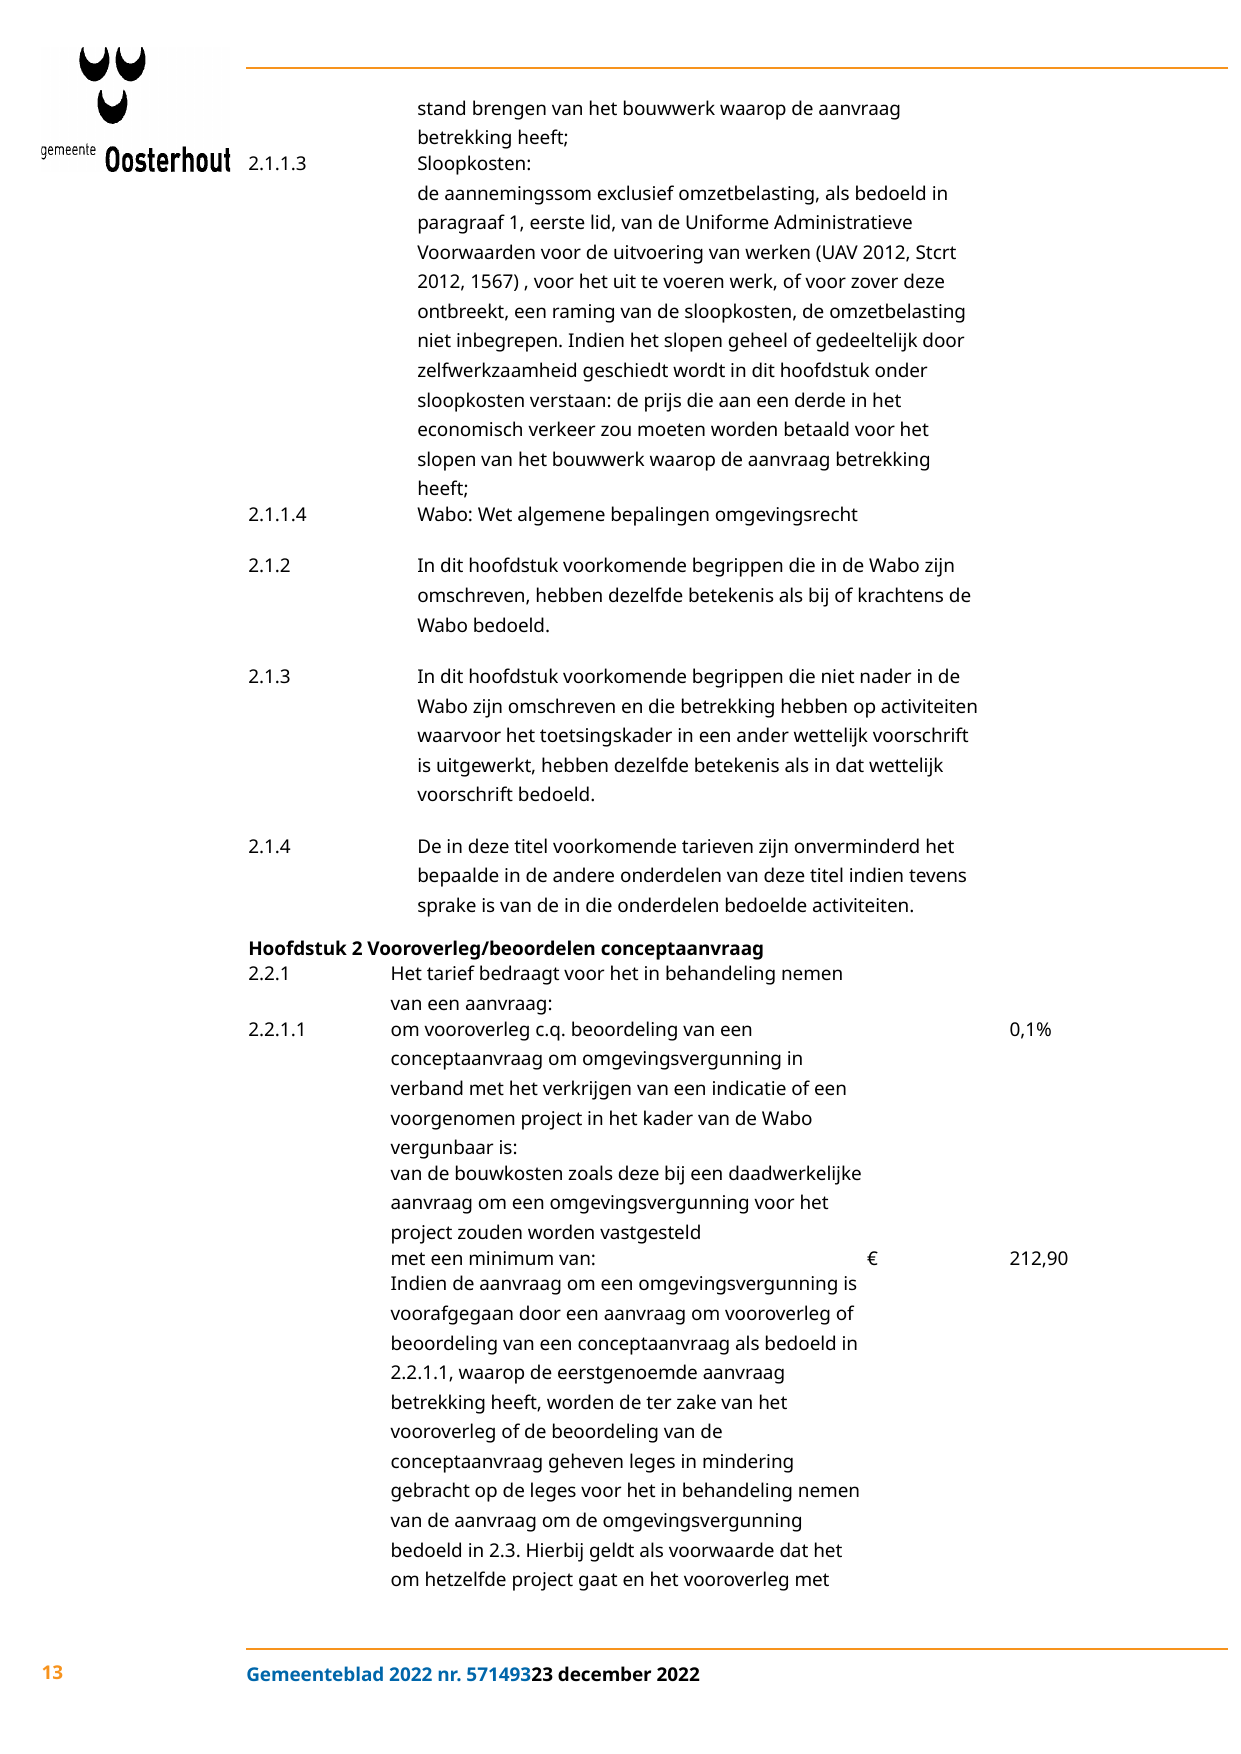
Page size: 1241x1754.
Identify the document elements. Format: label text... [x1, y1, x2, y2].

table_cell In dit hoofdstuk voorkomende begrippen die in de Wabo zijn omschreven, hebben dezelfde betekenis als bij of krachtens de Wabo bedoeld. [417, 553, 983, 638]
table_cell [1009, 1271, 1152, 1592]
table_cell 2.1.2 [248, 553, 417, 638]
table_cell [983, 527, 1152, 553]
table_cell [983, 553, 1152, 638]
table_header 2.2.1 [248, 961, 390, 1016]
table_cell [248, 808, 417, 833]
table_cell [1009, 1160, 1152, 1245]
table_cell Indien de aanvraag om een omgevingsvergunning is voorafgegaan door een aanvraag om vooroverleg of beoordeling van een conceptaanvraag als bedoeld in 2.2.1.1, waarop de eerstgenoemde aanvraag betrekking heeft, worden de ter zake van het vooroverleg of de beoordeling van de conceptaanvraag geheven leges in mindering gebracht op de leges voor het in behandeling nemen van de aanvraag om de omgevingsvergunning bedoeld in 2.3. Hierbij geldt als voorwaarde dat het om hetzelfde project gaat en het vooroverleg met [390, 1271, 867, 1592]
table_cell [867, 1160, 1009, 1245]
table_cell stand brengen van het bouwwerk waarop de aanvraag betrekking heeft; [417, 95, 983, 150]
table_cell [983, 638, 1152, 663]
table_cell Wabo: Wet algemene bepalingen omgevingsrecht [417, 501, 983, 527]
table_cell 212,90 [1009, 1245, 1152, 1271]
table_cell [867, 1271, 1009, 1592]
table_cell 0,1% [1009, 1016, 1152, 1160]
table_cell [983, 663, 1152, 807]
table_cell 2.2.1.1 [248, 1016, 390, 1160]
table_cell [867, 1016, 1009, 1160]
table_header Het tarief bedraagt voor het in behandeling nemen van een aanvraag: [390, 961, 867, 1016]
table_cell [417, 808, 983, 833]
table_cell [983, 808, 1152, 833]
table_cell [248, 1271, 390, 1592]
table_cell [983, 501, 1152, 527]
picture [41, 47, 231, 172]
table_cell [248, 527, 417, 553]
table_cell 2.1.4 [248, 833, 417, 918]
table_header [1009, 961, 1152, 1016]
table_cell [248, 638, 417, 663]
table_cell [248, 1160, 390, 1245]
table_cell [248, 95, 417, 150]
table_cell € [867, 1245, 1009, 1271]
table_cell [983, 833, 1152, 918]
table_cell [417, 638, 983, 663]
table_cell De in deze titel voorkomende tarieven zijn onverminderd het bepaalde in de andere onderdelen van deze titel indien tevens sprake is van de in die onderdelen bedoelde activiteiten. [417, 833, 983, 918]
table_cell 2.1.3 [248, 663, 417, 807]
table_cell [248, 1245, 390, 1271]
table_cell [983, 150, 1152, 501]
table_cell om vooroverleg c.q. beoordeling van een conceptaanvraag om omgevingsvergunning in verband met het verkrijgen van een indicatie of een voorgenomen project in het kader van de Wabo vergunbaar is: [390, 1016, 867, 1160]
table_cell [983, 95, 1152, 150]
table_cell 2.1.1.3 [248, 150, 417, 501]
table_cell In dit hoofdstuk voorkomende begrippen die niet nader in de Wabo zijn omschreven en die betrekking hebben op activiteiten waarvoor het toetsingskader in een ander wettelijk voorschrift is uitgewerkt, hebben dezelfde betekenis als in dat wettelijk voorschrift bedoeld. [417, 663, 983, 807]
text Hoofdstuk 2 Vooroverleg/beoordelen conceptaanvraag [248, 935, 1152, 961]
table_cell [417, 527, 983, 553]
table_cell Sloopkosten: de aannemingssom exclusief omzetbelasting, als bedoeld in paragraaf 1, eerste lid, van de Uniforme Administratieve Voorwaarden voor de uitvoering van werken (UAV 2012, Stcrt 2012, 1567) , voor het uit te voeren werk, of voor zover deze ontbreekt, een raming van de sloopkosten, de omzetbelasting niet inbegrepen. Indien het slopen geheel of gedeeltelijk door zelfwerkzaamheid geschiedt wordt in dit hoofdstuk onder sloopkosten verstaan: de prijs die aan een derde in het economisch verkeer zou moeten worden betaald voor het slopen van het bouwwerk waarop de aanvraag betrekking heeft; [417, 150, 983, 501]
table_cell van de bouwkosten zoals deze bij een daadwerkelijke aanvraag om een omgevingsvergunning voor het project zouden worden vastgesteld [390, 1160, 867, 1245]
table_cell 2.1.1.4 [248, 501, 417, 527]
table_cell met een minimum van: [390, 1245, 867, 1271]
table_header [867, 961, 1009, 1016]
